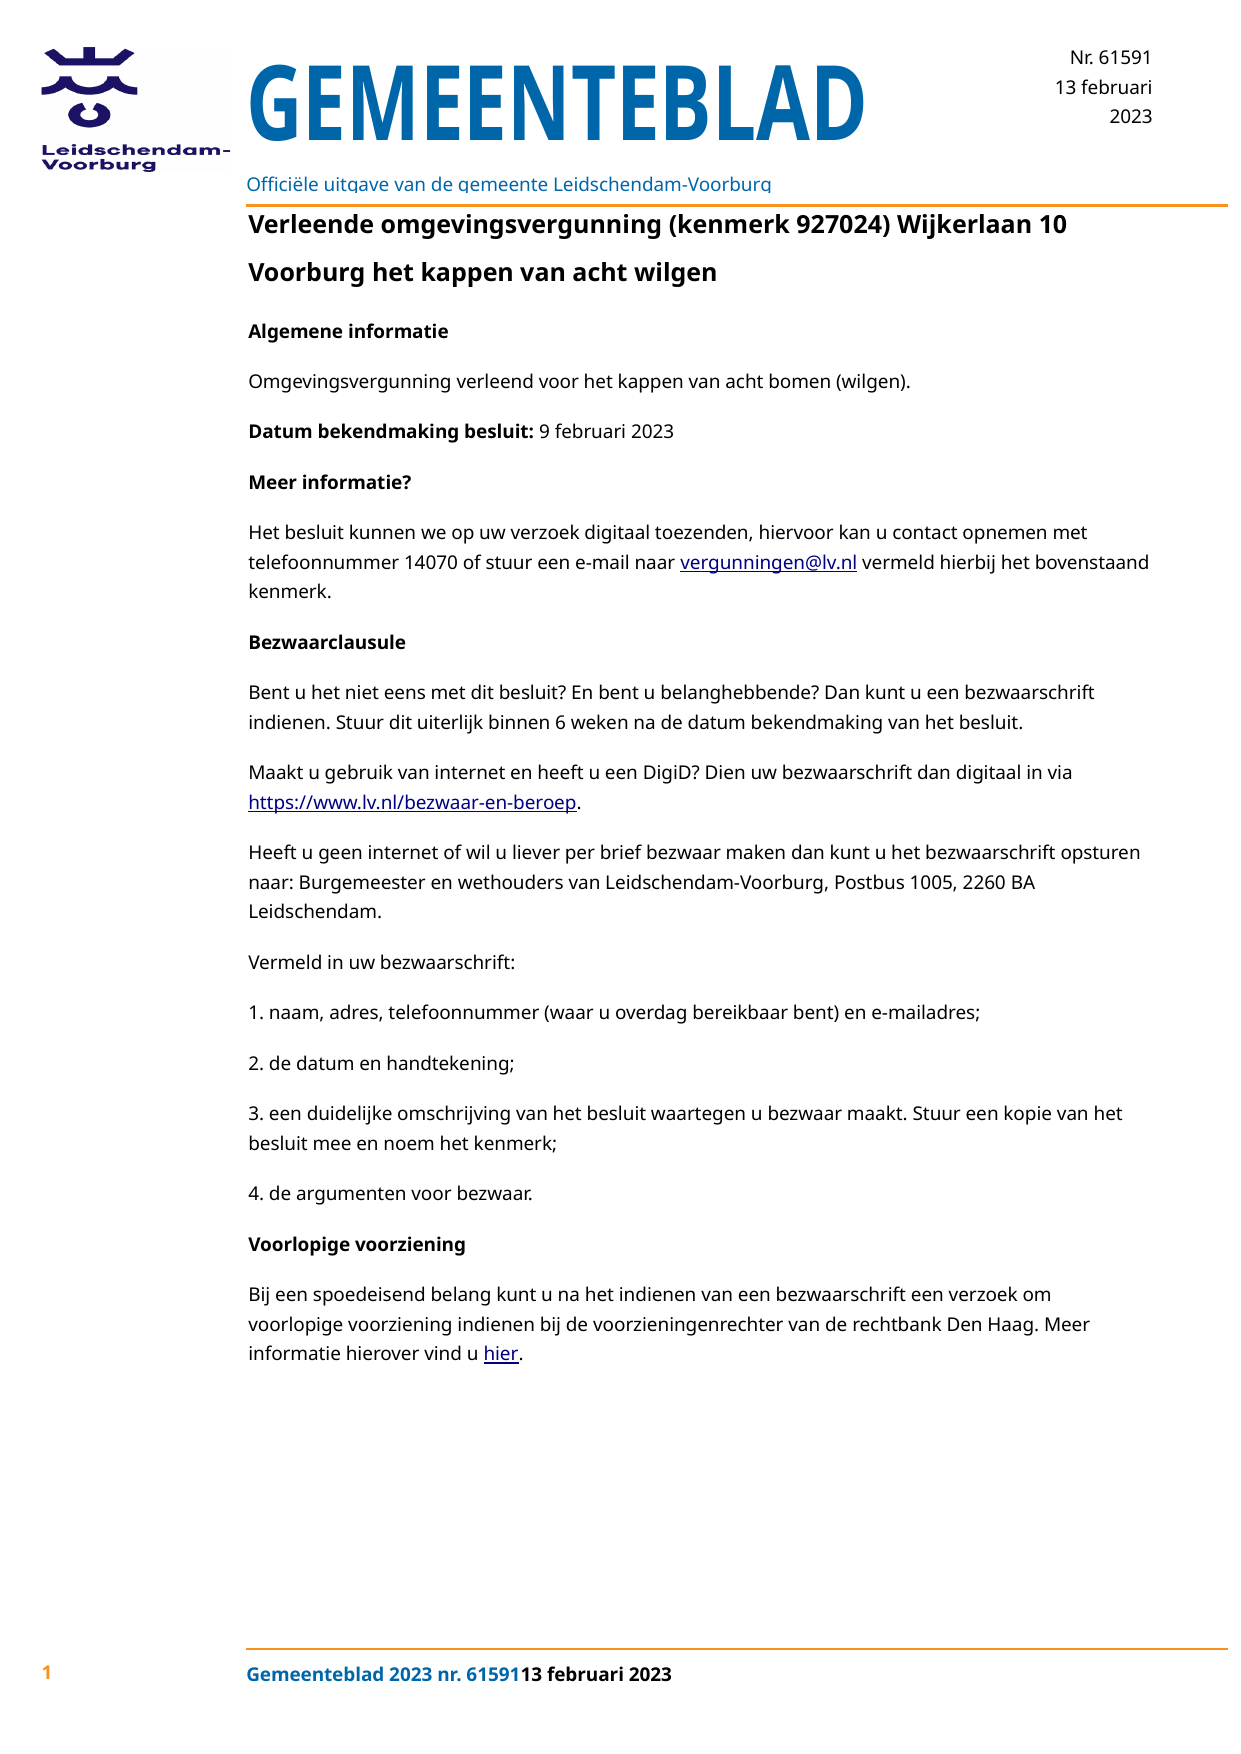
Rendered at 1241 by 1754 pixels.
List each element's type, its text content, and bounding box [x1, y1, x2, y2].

text Datum bekendmaking besluit: 9 februari 2023 [248, 419, 1152, 444]
text Heeft u geen internet of wil u liever per brief bezwaar maken dan kunt u het bezwaarschrift opsturen naar: Burgemeester en wethouders van Leidschendam-Voorburg, Postbus 1005, 2260 BA Leidschendam. [248, 839, 1152, 924]
text 2. de datum en handtekening; [248, 1050, 1152, 1076]
text 1. naam, adres, telefoonnummer (waar u overdag bereikbaar bent) en e-mailadres; [248, 999, 1152, 1025]
text Bezwaarclausule [248, 629, 1152, 655]
text Maakt u gebruik van internet en heeft u een DigiD? Dien uw bezwaarschrift dan digitaal in via https://www.lv.nl/bezwaar-en-beroep. [248, 759, 1152, 815]
text 3. een duidelijke omschrijving van het besluit waartegen u bezwaar maakt. Stuur een kopie van het besluit mee en noem het kenmerk; [248, 1100, 1152, 1156]
text Bij een spoedeisend belang kunt u na het indienen van een bezwaarschrift een verzoek om voorlopige voorziening indienen bij de voorzieningenrechter van de rechtbank Den Haag. Meer informatie hierover vind u hier. [248, 1281, 1152, 1366]
text Voorlopige voorziening [248, 1231, 1152, 1257]
text Bent u het niet eens met dit besluit? En bent u belanghebbende? Dan kunt u een bezwaarschrift indienen. Stuur dit uiterlijk binnen 6 weken na de datum bekendmaking van het besluit. [248, 679, 1152, 735]
picture [41, 47, 231, 172]
text Het besluit kunnen we op uw verzoek digitaal toezenden, hiervoor kan u contact opnemen met telefoonnummer 14070 of stuur een e-mail naar vergunningen@lv.nl vermeld hierbij het bovenstaand kenmerk. [248, 519, 1152, 604]
text Omgevingsvergunning verleend voor het kappen van acht bomen (wilgen). [248, 368, 1152, 394]
text Verleende omgevingsvergunning (kenmerk 927024) Wijkerlaan 10 Voorburg het kappen van acht wilgen [248, 207, 1152, 288]
text Algemene informatie [248, 318, 1152, 344]
text Vermeld in uw bezwaarschrift: [248, 949, 1152, 975]
text Meer informatie? [248, 469, 1152, 495]
text 4. de argumenten voor bezwaar. [248, 1180, 1152, 1206]
